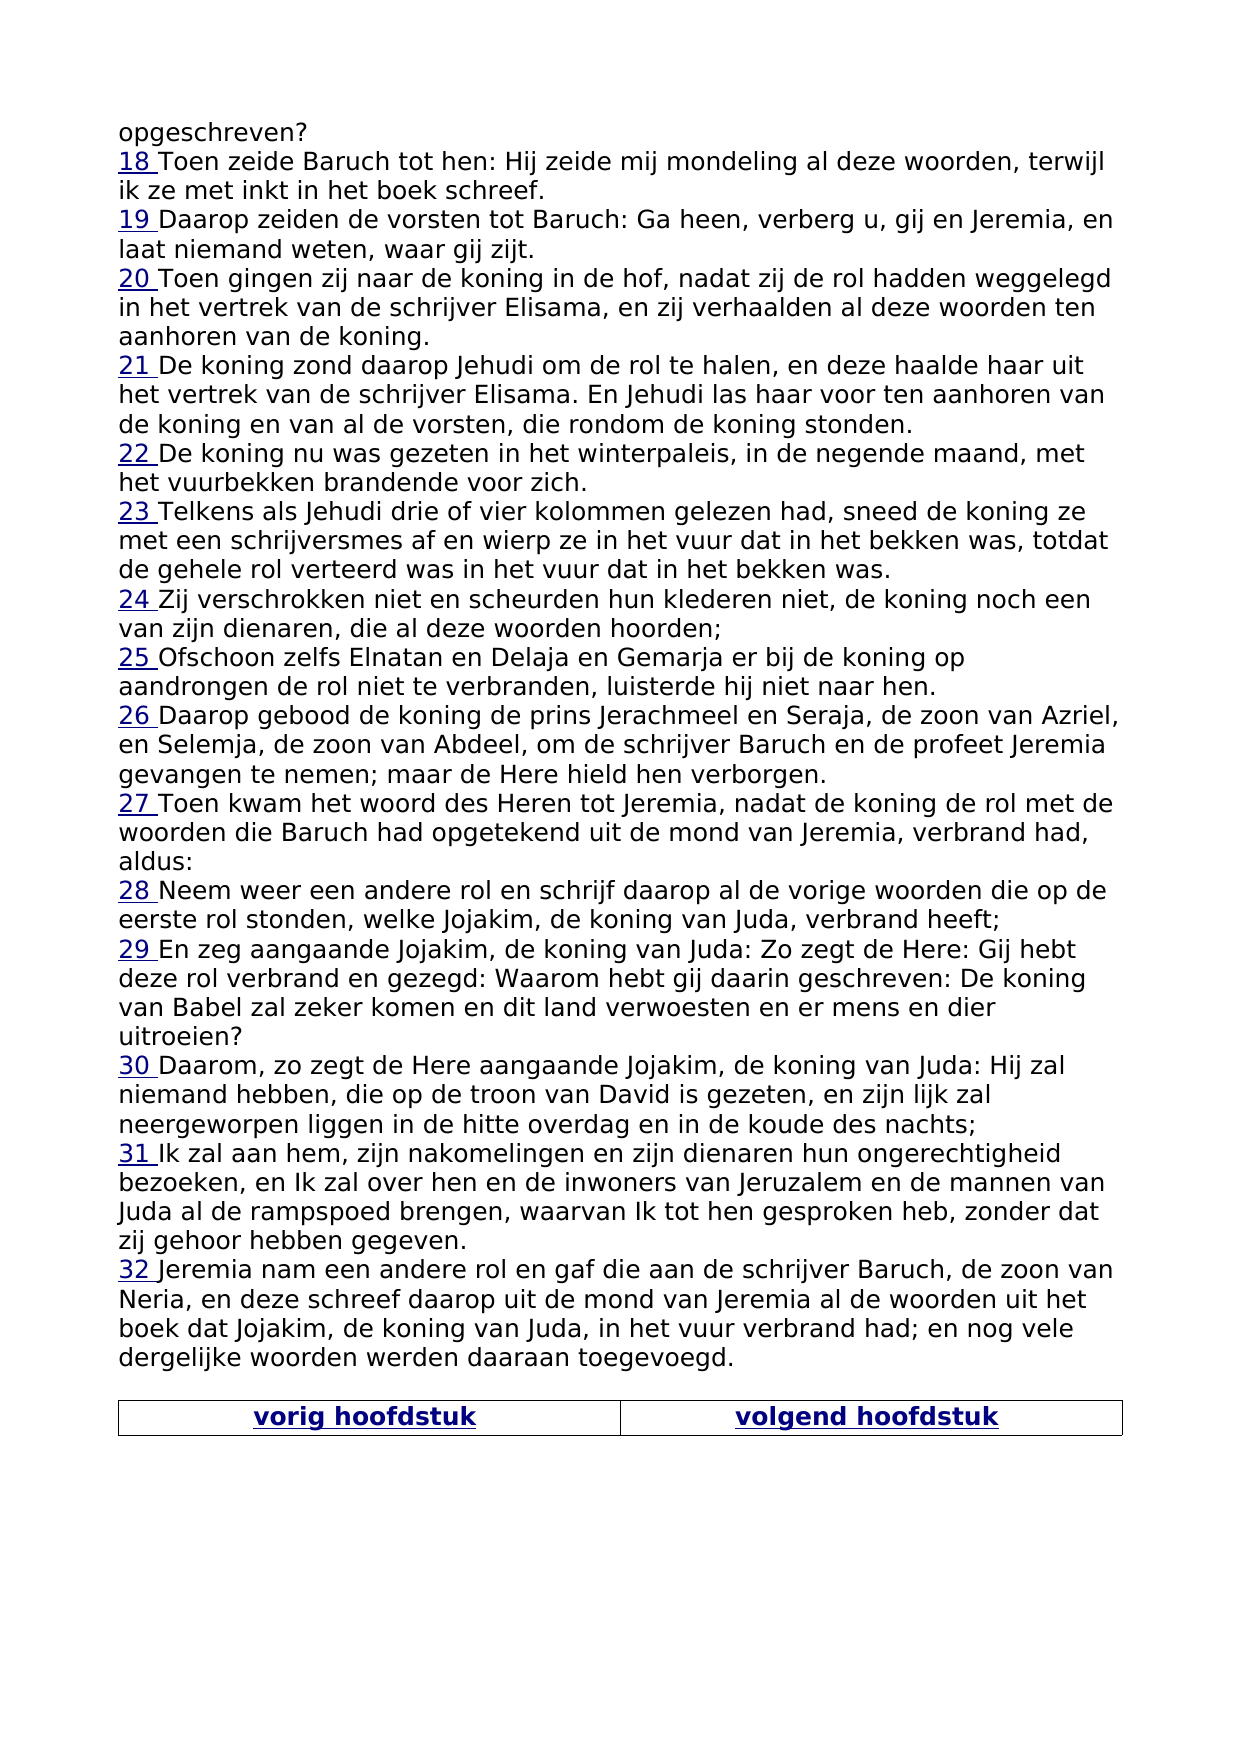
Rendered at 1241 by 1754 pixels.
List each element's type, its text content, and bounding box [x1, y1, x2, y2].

text opgeschreven? 18 Toen zeide Baruch tot hen: Hij zeide mij mondeling al deze woorden, terwijl ik ze met inkt in het boek schreef. 19 Daarop zeiden de vorsten tot Baruch: Ga heen, verberg u, gij en Jeremia, en laat niemand weten, waar gij zijt. 20 Toen gingen zij naar de koning in de hof, nadat zij de rol hadden weggelegd in het vertrek van de schrijver Elisama, en zij verhaalden al deze woorden ten aanhoren van de koning. 21 De koning zond daarop Jehudi om de rol te halen, en deze haalde haar uit het vertrek van de schrijver Elisama. En Jehudi las haar voor ten aanhoren van de koning en van al de vorsten, die rondom de koning stonden. 22 De koning nu was gezeten in het winterpaleis, in de negende maand, met het vuurbekken brandende voor zich. 23 Telkens als Jehudi drie of vier kolommen gelezen had, sneed de koning ze met een schrijversmes af en wierp ze in het vuur dat in het bekken was, totdat de gehele rol verteerd was in het vuur dat in het bekken was. 24 Zij verschrokken niet en scheurden hun klederen niet, de koning noch een van zijn dienaren, die al deze woorden hoorden; 25 Ofschoon zelfs Elnatan en Delaja en Gemarja er bij de koning op aandrongen de rol niet te verbranden, luisterde hij niet naar hen. 26 Daarop gebood de koning de prins Jerachmeel en Seraja, de zoon van Azriel, en Selemja, de zoon van Abdeel, om de schrijver Baruch en de profeet Jeremia gevangen te nemen; maar de Here hield hen verborgen. 27 Toen kwam het woord des Heren tot Jeremia, nadat de koning de rol met de woorden die Baruch had opgetekend uit de mond van Jeremia, verbrand had, aldus: 28 Neem weer een andere rol en schrijf daarop al de vorige woorden die op de eerste rol stonden, welke Jojakim, de koning van Juda, verbrand heeft; 29 En zeg aangaande Jojakim, de koning van Juda: Zo zegt de Here: Gij hebt deze rol verbrand en gezegd: Waarom hebt gij daarin geschreven: De koning van Babel zal zeker komen en dit land verwoesten en er mens en dier uitroeien? 30 Daarom, zo zegt de Here aangaande Jojakim, de koning van Juda: Hij zal niemand hebben, die op de troon van David is gezeten, en zijn lijk zal neergeworpen liggen in de hitte overdag en in de koude des nachts; 31 Ik zal aan hem, zijn nakomelingen en zijn dienaren hun ongerechtigheid bezoeken, en Ik zal over hen en de inwoners van Jeruzalem en de mannen van Juda al de rampspoed brengen, waarvan Ik tot hen gesproken heb, zonder dat zij gehoor hebben gegeven. 32 Jeremia nam een andere rol en gaf die aan de schrijver Baruch, de zoon van Neria, en deze schreef daarop uit de mond van Jeremia al de woorden uit het boek dat Jojakim, de koning van Juda, in het vuur verbrand had; en nog vele dergelijke woorden werden daaraan toegevoegd. [118, 118, 1122, 1372]
table_header vorig hoofdstuk [119, 1401, 620, 1435]
table_header volgend hoofdstuk [621, 1401, 1122, 1435]
